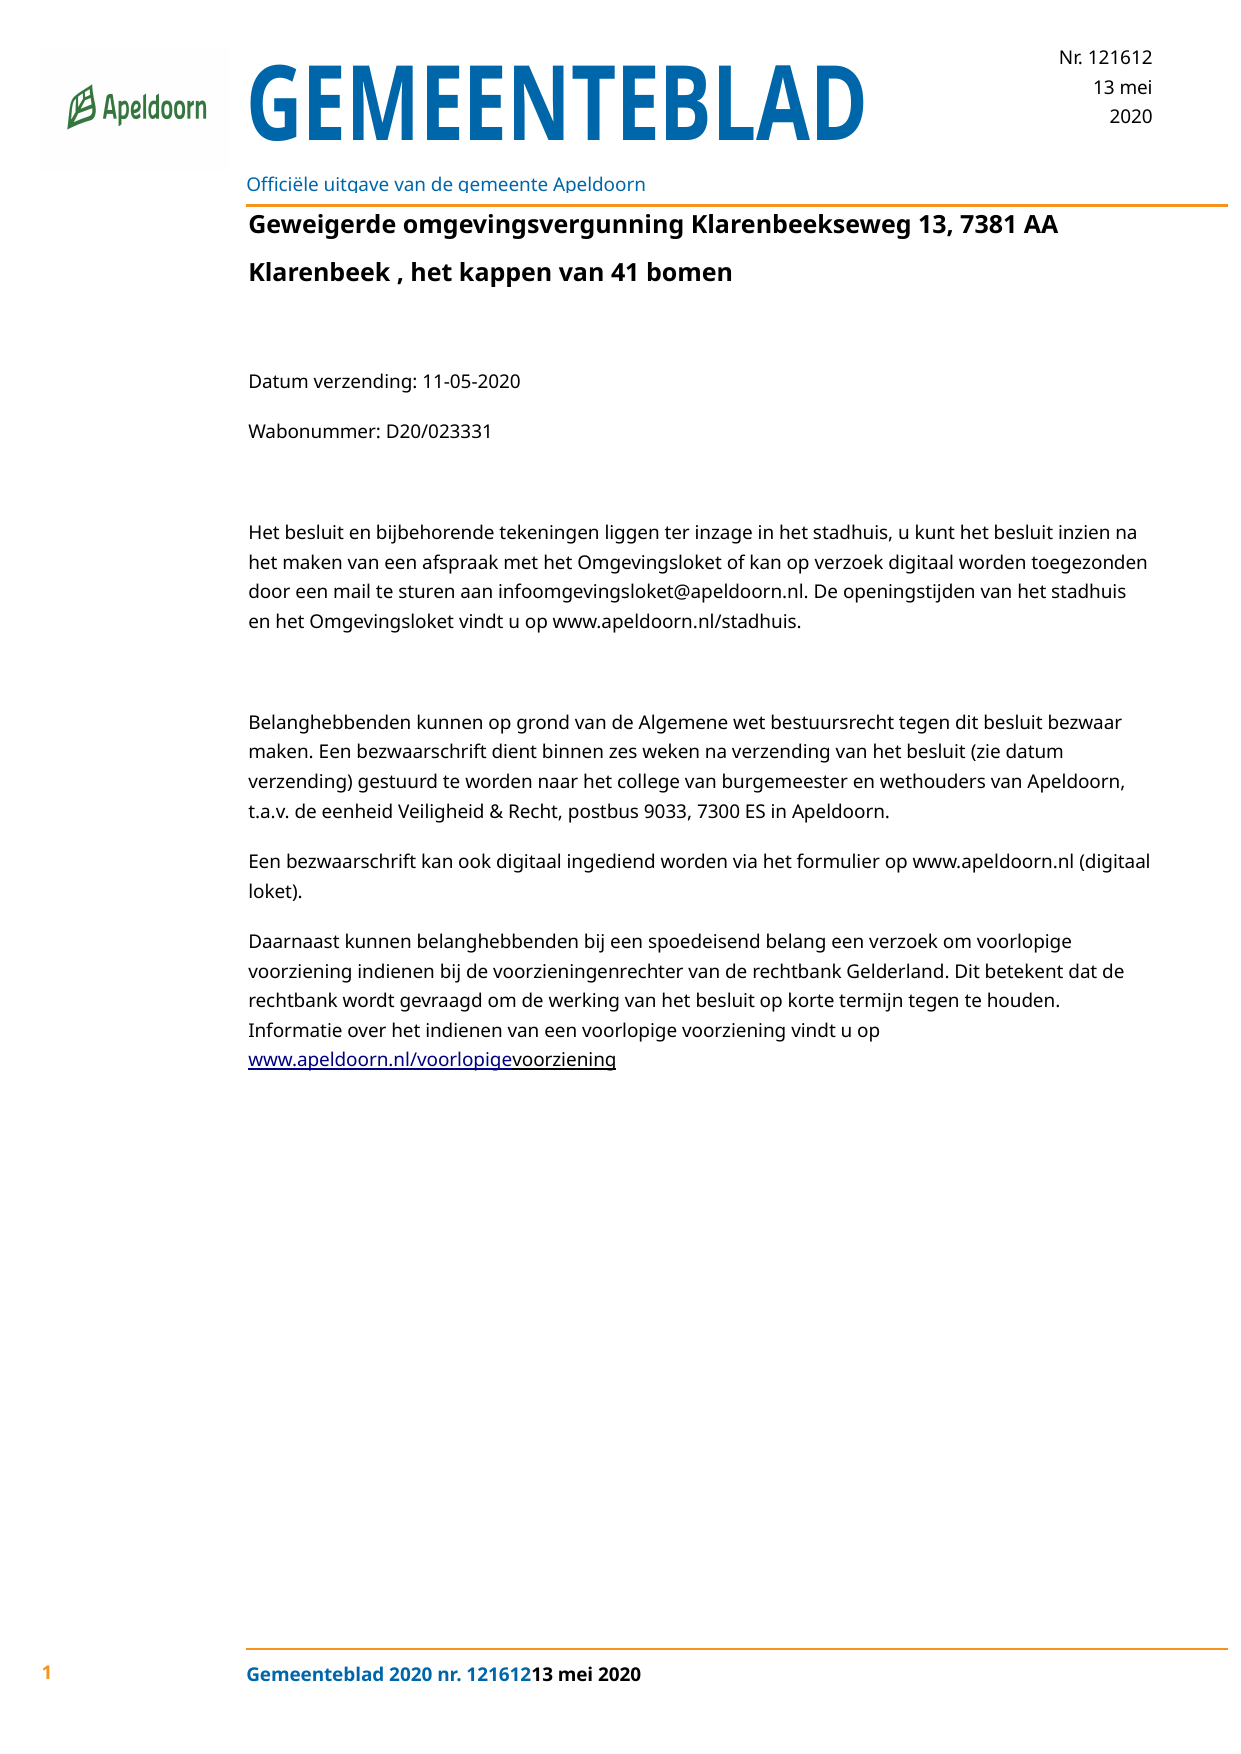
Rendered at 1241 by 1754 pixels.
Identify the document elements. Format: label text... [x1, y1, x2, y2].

text Geweigerde omgevingsvergunning Klarenbeekseweg 13, 7381 AA Klarenbeek , het kappen van 41 bomen [248, 207, 1152, 288]
text Wabonummer: D20/023331 [248, 419, 1152, 444]
text Een bezwaarschrift kan ook digitaal ingediend worden via het formulier op www.apeldoorn.nl (digitaal loket). [248, 848, 1152, 904]
text Datum verzending: 11-05-2020 [248, 368, 1152, 394]
picture [41, 47, 231, 172]
text Belanghebbenden kunnen op grond van de Algemene wet bestuursrecht tegen dit besluit bezwaar maken. Een bezwaarschrift dient binnen zes weken na verzending van het besluit (zie datum verzending) gestuurd te worden naar het college van burgemeester en wethouders van Apeldoorn, t.a.v. de eenheid Veiligheid & Recht, postbus 9033, 7300 ES in Apeldoorn. [248, 709, 1152, 824]
text Daarnaast kunnen belanghebbenden bij een spoedeisend belang een verzoek om voorlopige voorziening indienen bij de voorzieningenrechter van de rechtbank Gelderland. Dit betekent dat de rechtbank wordt gevraagd om de werking van het besluit op korte termijn tegen te houden. Informatie over het indienen van een voorlopige voorziening vindt u op www.apeldoorn.nl/voorlopigevoorziening [248, 928, 1152, 1072]
text Het besluit en bijbehorende tekeningen liggen ter inzage in het stadhuis, u kunt het besluit inzien na het maken van een afspraak met het Omgevingsloket of kan op verzoek digitaal worden toegezonden door een mail te sturen aan infoomgevingsloket@apeldoorn.nl. De openingstijden van het stadhuis en het Omgevingsloket vindt u op www.apeldoorn.nl/stadhuis. [248, 519, 1152, 634]
